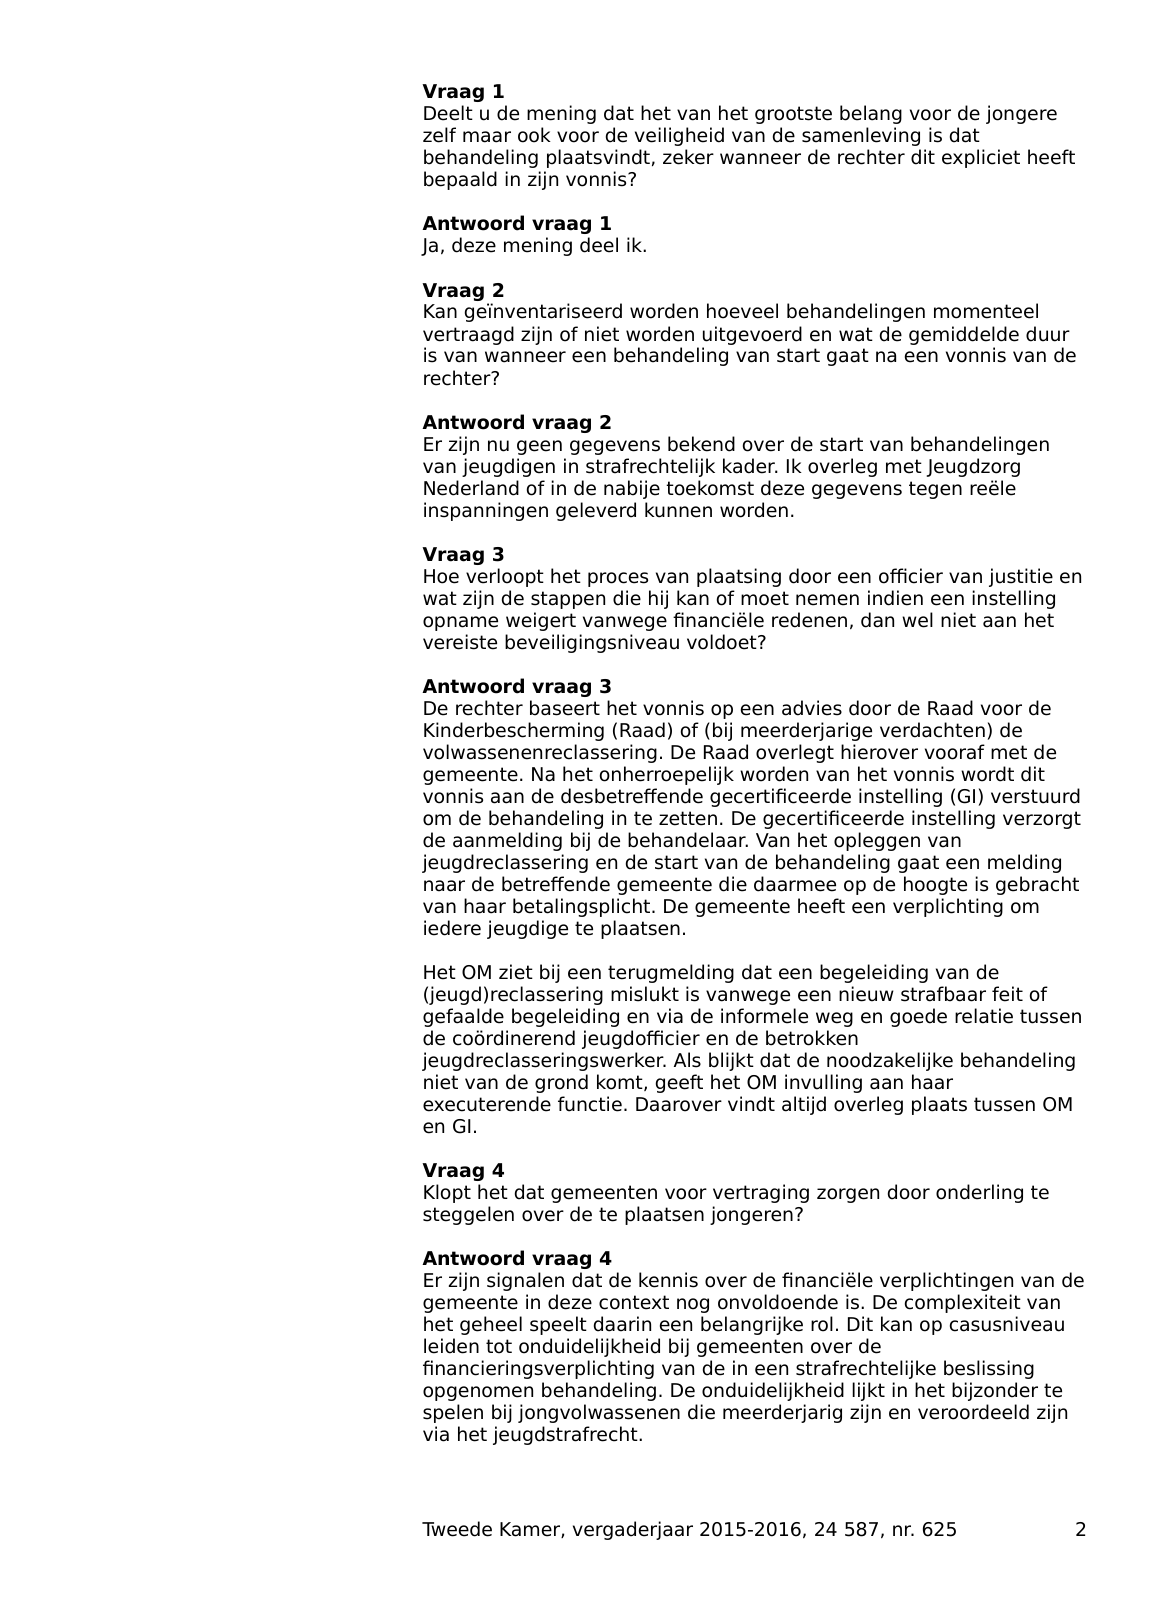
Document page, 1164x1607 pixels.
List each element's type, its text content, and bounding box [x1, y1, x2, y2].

text Deelt u de mening dat het van het grootste belang voor de jongere zelf maar ook voor de veiligheid van de samenleving is dat behandeling plaatsvindt, zeker wanneer de rechter dit expliciet heeft bepaald in zijn vonnis? [422, 103, 1087, 191]
text Ja, deze mening deel ik. [422, 235, 1087, 257]
text Klopt het dat gemeenten voor vertraging zorgen door onderling te steggelen over de te plaatsen jongeren? [422, 1182, 1087, 1226]
text Hoe verloopt het proces van plaatsing door een officier van justitie en wat zijn de stappen die hij kan of moet nemen indien een instelling opname weigert vanwege financiële redenen, dan wel niet aan het vereiste beveiligingsniveau voldoet? [422, 566, 1087, 653]
text Vraag 3 [422, 544, 1087, 566]
text Vraag 1 [422, 81, 1087, 103]
text Antwoord vraag 3 [422, 676, 1087, 698]
text Kan geïnventariseerd worden hoeveel behandelingen momenteel vertraagd zijn of niet worden uitgevoerd en wat de gemiddelde duur is van wanneer een behandeling van start gaat na een vonnis van de rechter? [422, 301, 1087, 389]
text Het OM ziet bij een terugmelding dat een begeleiding van de (jeugd)reclassering mislukt is vanwege een nieuw strafbaar feit of gefaalde begeleiding en via de informele weg en goede relatie tussen de coördinerend jeugdofficier en de betrokken jeugdreclasseringswerker. Als blijkt dat de noodzakelijke behandeling niet van de grond komt, geeft het OM invulling aan haar executerende functie. Daarover vindt altijd overleg plaats tussen OM en GI. [422, 962, 1087, 1137]
text Antwoord vraag 1 [422, 213, 1087, 235]
text Antwoord vraag 2 [422, 412, 1087, 433]
text Vraag 4 [422, 1160, 1087, 1182]
text Er zijn signalen dat de kennis over de financiële verplichtingen van de gemeente in deze context nog onvoldoende is. De complexiteit van het geheel speelt daarin een belangrijke rol. Dit kan op casusniveau leiden tot onduidelijkheid bij gemeenten over de financieringsverplichting van de in een strafrechtelijke beslissing opgenomen behandeling. De onduidelijkheid lijkt in het bijzonder te spelen bij jongvolwassenen die meerderjarig zijn en veroordeeld zijn via het jeugdstrafrecht. [422, 1270, 1087, 1446]
text Antwoord vraag 4 [422, 1248, 1087, 1270]
text Er zijn nu geen gegevens bekend over de start van behandelingen van jeugdigen in strafrechtelijk kader. Ik overleg met Jeugdzorg Nederland of in de nabije toekomst deze gegevens tegen reële inspanningen geleverd kunnen worden. [422, 433, 1087, 521]
text Vraag 2 [422, 279, 1087, 301]
text De rechter baseert het vonnis op een advies door de Raad voor de Kinderbescherming (Raad) of (bij meerderjarige verdachten) de volwassenenreclassering. De Raad overlegt hierover vooraf met de gemeente. Na het onherroepelijk worden van het vonnis wordt dit vonnis aan de desbetreffende gecertificeerde instelling (GI) verstuurd om de behandeling in te zetten. De gecertificeerde instelling verzorgt de aanmelding bij de behandelaar. Van het opleggen van jeugdreclassering en de start van de behandeling gaat een melding naar de betreffende gemeente die daarmee op de hoogte is gebracht van haar betalingsplicht. De gemeente heeft een verplichting om iedere jeugdige te plaatsen. [422, 698, 1087, 939]
